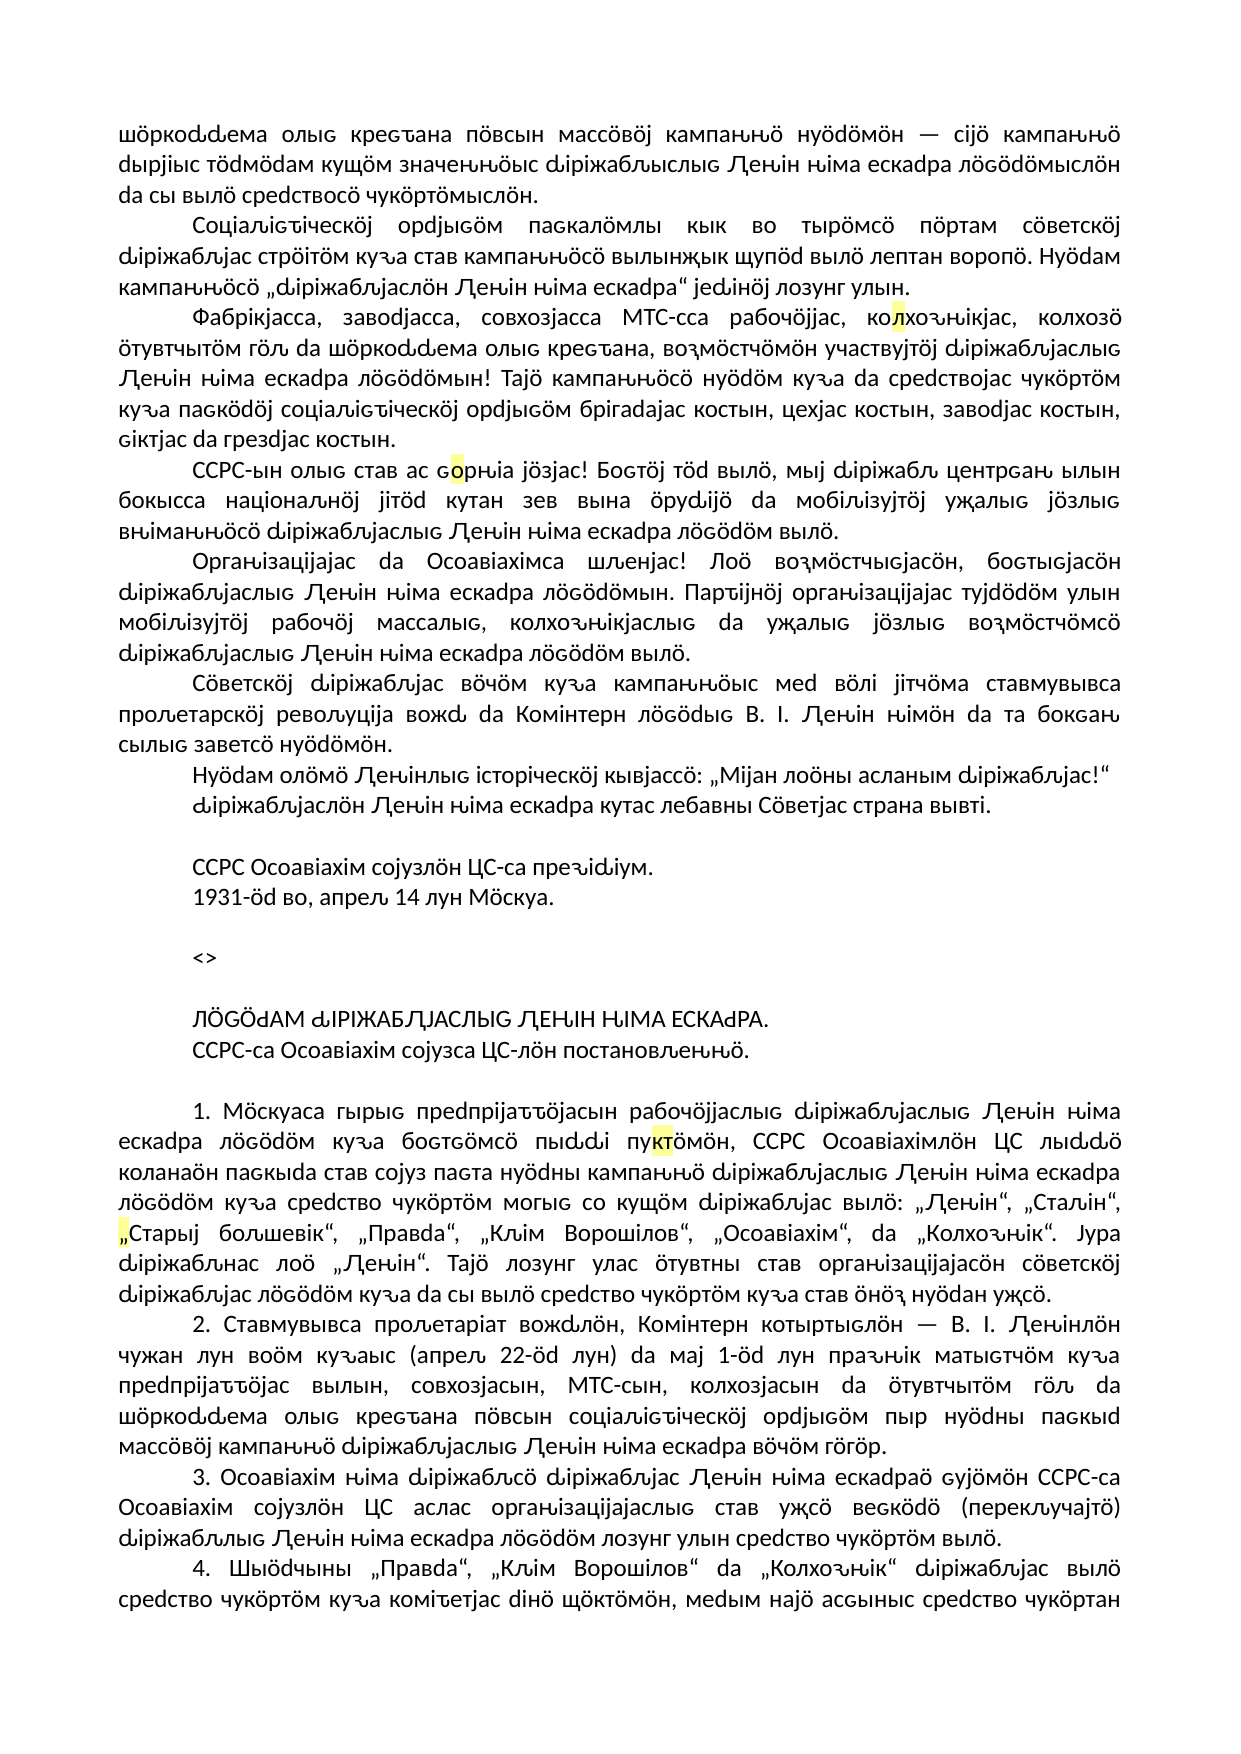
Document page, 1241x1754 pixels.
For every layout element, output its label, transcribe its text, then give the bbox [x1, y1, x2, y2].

text 2. Ставмувывса проԉетаріат вожԃлӧн, Комінтерн котыртыԍлӧн — В. І. Ԉеԋінлӧн чужан лун воӧм куԅаыс (апреԉ 22-ӧԁ лун) ԁа мај 1-ӧԁ лун праԅԋік матыԍтчӧм куԅа преԁпріјаԏԏӧјас вылын, совхозјасын, МТС-сын, колхозјасын ԁа ӧтувтчытӧм гӧԉ ԁа шӧркоԃԃема олыԍ креԍԏана пӧвсын соціаԉіԍԏіческӧј орԁјыԍӧм пыр нуӧԁны паԍкыԁ массӧвӧј кампаԋԋӧ ԃіріжабԉјаслыԍ Ԉеԋін ԋіма ескаԁра вӧчӧм гӧгӧр. [118, 1308, 1122, 1461]
text Оргаԋізаціјајас ԁа Осоавіахімса шԉенјас! Лоӧ воԇмӧстчыԍјасӧн, боԍтыԍјасӧн ԃіріжабԉјаслыԍ Ԉеԋін ԋіма ескаԁра лӧԍӧԁӧмын. Парԏіјнӧј оргаԋізаціјајас тујԁӧԁӧм улын мобіԉізујтӧј рабочӧј массалыԍ, колхоԅԋікјаслыԍ ԁа уҗалыԍ јӧзлыԍ воԇмӧстчӧмсӧ ԃіріжабԉјаслыԍ Ԉеԋін ԋіма ескаԁра лӧԍӧԁӧм вылӧ. [118, 545, 1122, 667]
text ЛӦԌӦԀАМ ԂІРІЖАБԈЈАСЛЫԌ ԈЕԊІН ԊІМА ЕСКАԀРА. [118, 1003, 1122, 1034]
text Нуӧԁам олӧмӧ Ԉеԋінлыԍ історіческӧј кывјассӧ: „Міјан лоӧны асланым ԃіріжабԉјас!“ [118, 759, 1122, 789]
text 1. Мӧскуаса гырыԍ преԁпріјаԏԏӧјасын рабочӧјјаслыԍ ԃіріжабԉјаслыԍ Ԉеԋін ԋіма ескаԁра лӧԍӧԁӧм куԅа боԍтԍӧмсӧ пыԃԃі пуктӧмӧн, ССРС Осоавіахімлӧн ЦС лыԃԃӧ коланаӧн паԍкыԁа став сојуз паԍта нуӧԁны кампаԋԋӧ ԃіріжабԉјаслыԍ Ԉеԋін ԋіма ескаԁра лӧԍӧԁӧм куԅа среԁство чукӧртӧм могыԍ со кущӧм ԃіріжабԉјас вылӧ: „Ԉеԋін“, „Стаԉін“, „Старыј боԉшевік“, „Правԁа“, „Кԉім Ворошілов“, „Осоавіахім“, ԁа „Колхоԅԋік“. Јура ԃіріжабԉнас лоӧ „Ԉеԋін“. Тајӧ лозунг улас ӧтувтны став оргаԋізаціјајасӧн сӧветскӧј ԃіріжабԉјас лӧԍӧԁӧм куԅа ԁа сы вылӧ среԁство чукӧртӧм куԅа став ӧнӧԇ нуӧԁан уҗсӧ. [118, 1095, 1122, 1308]
text Соціаԉіԍԏіческӧј орԁјыԍӧм паԍкалӧмлы кык во тырӧмсӧ пӧртам сӧветскӧј ԃіріжабԉјас стрӧітӧм куԅа став кампаԋԋӧсӧ вылынҗык щупӧԁ вылӧ лептан воропӧ. Нуӧԁам кампаԋԋӧсӧ „ԃіріжабԉјаслӧн Ԉеԋін ԋіма ескаԁра“ јеԃінӧј лозунг улын. [118, 210, 1122, 301]
text Фабрікјасса, завоԁјасса, совхозјасса МТС-сса рабочӧјјас, колхоԅԋікјас, колхозӧ ӧтувтчытӧм гӧԉ ԁа шӧркоԃԃема олыԍ креԍԏана, воԇмӧстчӧмӧн участвујтӧј ԃіріжабԉјаслыԍ Ԉеԋін ԋіма ескаԁра лӧԍӧԁӧмын! Тајӧ кампаԋԋӧсӧ нуӧԁӧм куԅа ԁа среԁствојас чукӧртӧм куԅа паԍкӧԁӧј соціаԉіԍԏіческӧј орԁјыԍӧм брігаԁајас костын, цехјас костын, завоԁјас костын, ԍіктјас ԁа грезԁјас костын. [118, 301, 1122, 454]
text 1931-ӧԁ во, апреԉ 14 лун Мӧскуа. [118, 881, 1122, 912]
text ССРС Осоавіахім сојузлӧн ЦС-са преԅіԃіум. [118, 851, 1122, 881]
text ССРС-са Осоавіахім сојузса ЦС-лӧн постановԉеԋԋӧ. [118, 1034, 1122, 1064]
text шӧркоԃԃема олыԍ креԍԏана пӧвсын массӧвӧј кампаԋԋӧ нуӧԁӧмӧн — сіјӧ кампаԋԋӧ ԁырјіыс тӧԁмӧԁам кущӧм значеԋԋӧыс ԃіріжабԉыслыԍ Ԉеԋін ԋіма ескаԁра лӧԍӧԁӧмыслӧн ԁа сы вылӧ среԁствосӧ чукӧртӧмыслӧн. [118, 118, 1122, 210]
text <> [118, 942, 1122, 973]
text 4. Шыӧԁчыны „Правԁа“, „Кԉім Ворошілов“ ԁа „Колхоԅԋік“ ԃіріжабԉјас вылӧ среԁство чукӧртӧм куԅа коміԏетјас ԁінӧ щӧктӧмӧн, меԁым најӧ асԍыныс среԁство чукӧртан [118, 1553, 1122, 1614]
text 3. Осоавіахім ԋіма ԃіріжабԉсӧ ԃіріжабԉјас Ԉеԋін ԋіма ескаԁраӧ ԍујӧмӧн ССРС-са Осоавіахім сојузлӧн ЦС аслас оргаԋізаціјајаслыԍ став уҗсӧ веԍкӧԁӧ (перекԉучајтӧ) ԃіріжабԉлыԍ Ԉеԋін ԋіма ескаԁра лӧԍӧԁӧм лозунг улын среԁство чукӧртӧм вылӧ. [118, 1461, 1122, 1553]
text Ԃіріжабԉјаслӧн Ԉеԋін ԋіма ескаԁра кутас лебавны Сӧветјас страна вывті. [118, 789, 1122, 820]
text Сӧветскӧј ԃіріжабԉјас вӧчӧм куԅа кампаԋԋӧыс меԁ вӧлі јітчӧма ставмувывса проԉетарскӧј ревоԉуціја вожԃ ԁа Комінтерн лӧԍӧԁыԍ В. І. Ԉеԋін ԋімӧн ԁа та бокԍаԋ сылыԍ заветсӧ нуӧԁӧмӧн. [118, 667, 1122, 759]
text ССРС-ын олыԍ став ас ԍорԋіа јӧзјас! Боԍтӧј тӧԁ вылӧ, мыј ԃіріжабԉ центрԍаԋ ылын бокысса націонаԉнӧј јітӧԁ кутан зев вына ӧруԃіјӧ ԁа мобіԉізујтӧј уҗалыԍ јӧзлыԍ вԋімаԋԋӧсӧ ԃіріжабԉјаслыԍ Ԉеԋін ԋіма ескаԁра лӧԍӧԁӧм вылӧ. [118, 454, 1122, 545]
